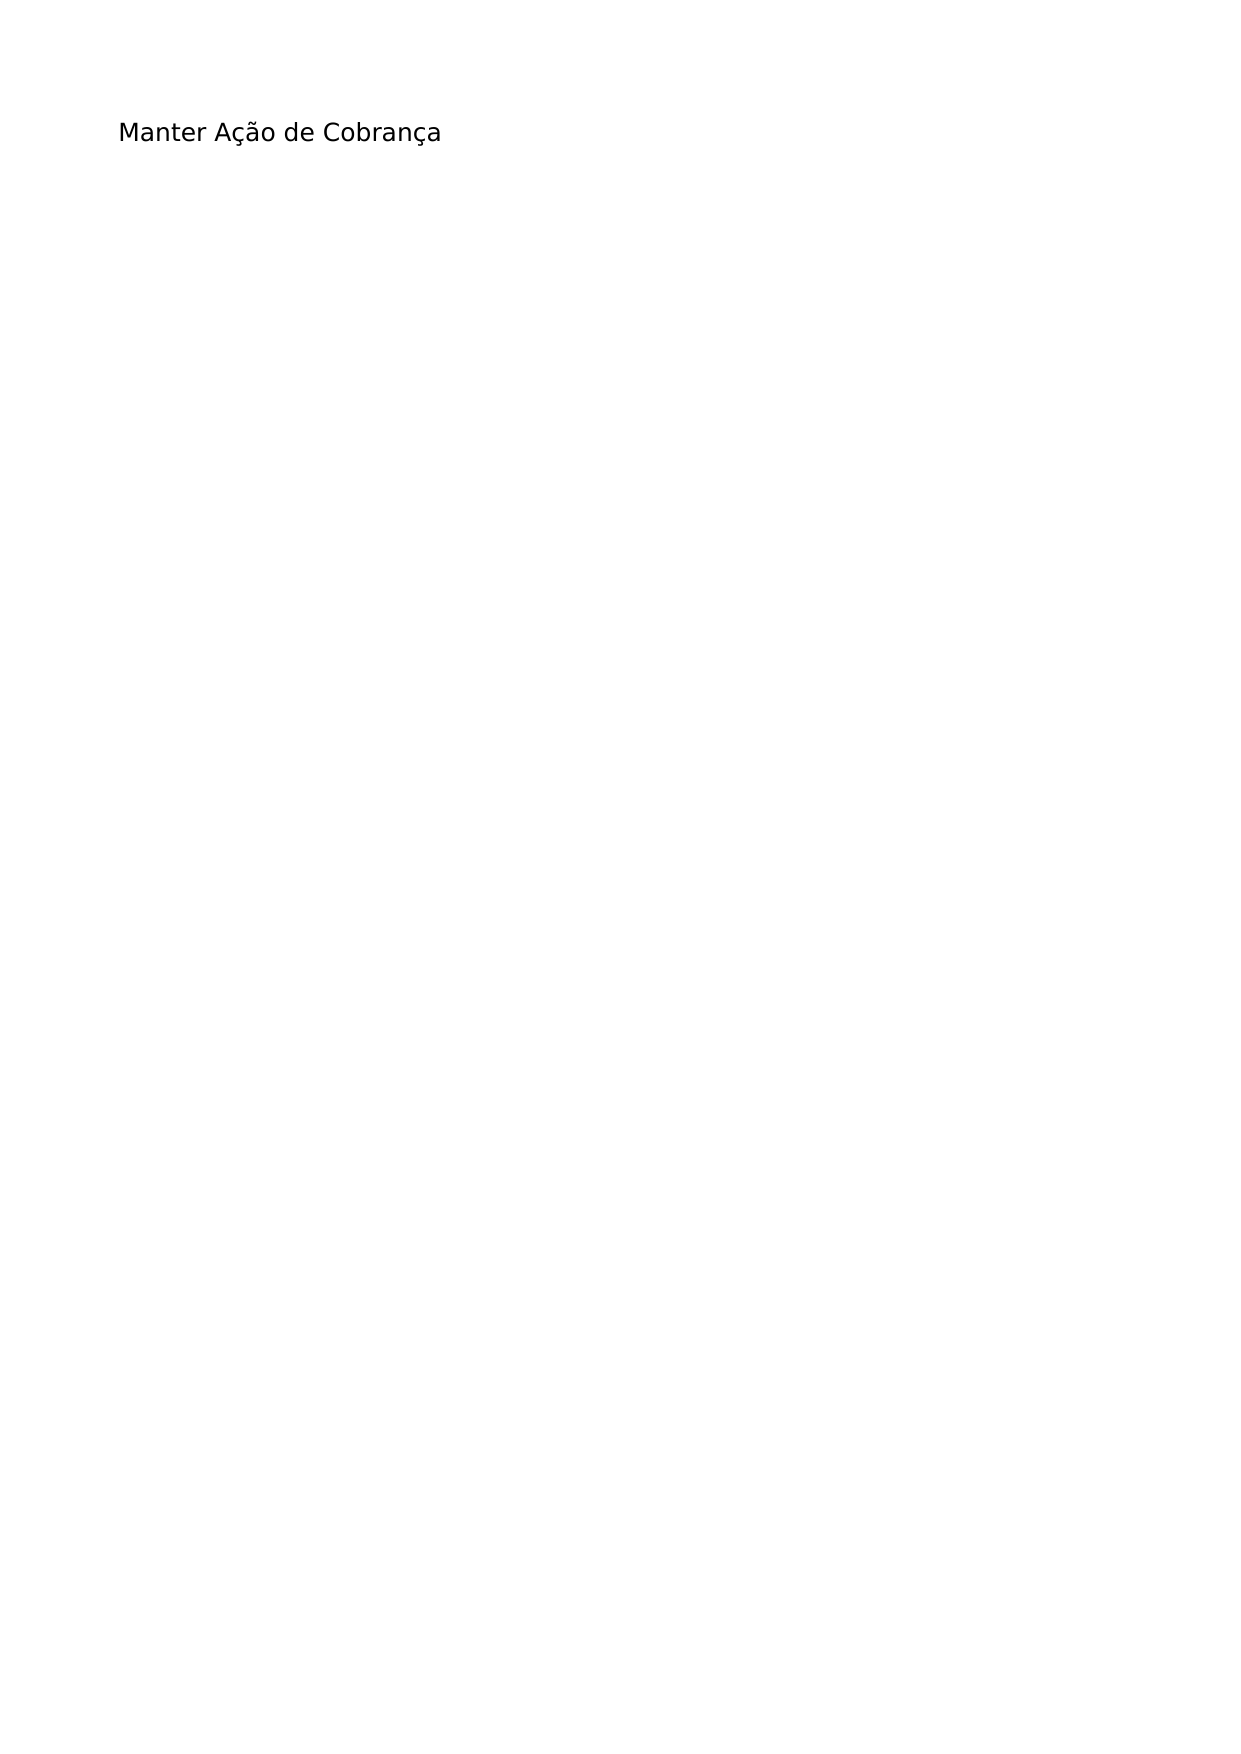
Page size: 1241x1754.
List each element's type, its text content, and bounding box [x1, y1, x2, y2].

text Manter Ação de Cobrança [118, 118, 1122, 147]
